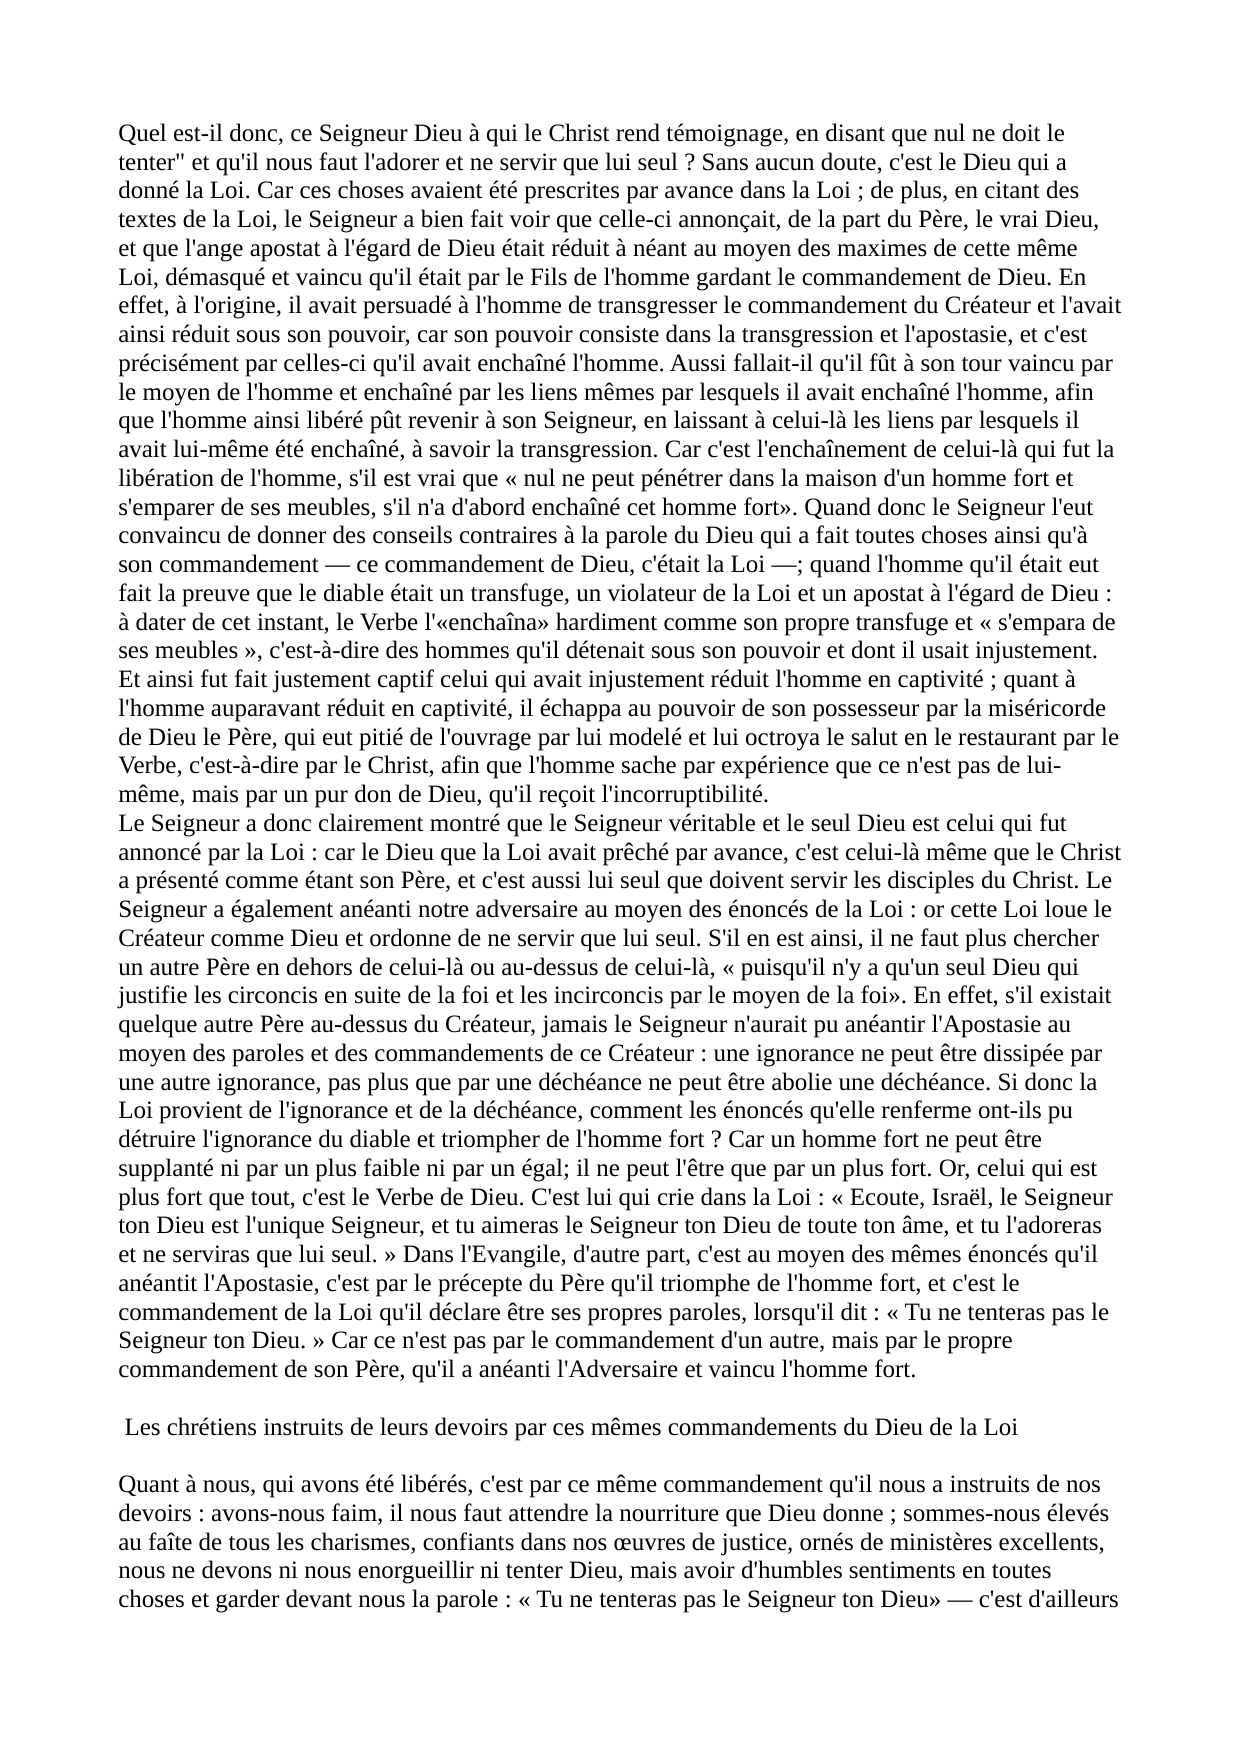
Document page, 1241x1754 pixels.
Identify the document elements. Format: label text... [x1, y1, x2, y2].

text Le Seigneur a donc clairement montré que le Seigneur véritable et le seul Dieu est celui qui fut annoncé par la Loi : car le Dieu que la Loi avait prêché par avance, c'est celui-là même que le Christ a présenté comme étant son Père, et c'est aussi lui seul que doivent servir les disciples du Christ. Le Seigneur a également anéanti notre adversaire au moyen des énoncés de la Loi : or cette Loi loue le Créateur comme Dieu et ordonne de ne servir que lui seul. S'il en est ainsi, il ne faut plus chercher un autre Père en dehors de celui-là ou au-dessus de celui-là, « puisqu'il n'y a qu'un seul Dieu qui justifie les circoncis en suite de la foi et les incirconcis par le moyen de la foi». En effet, s'il existait quelque autre Père au-dessus du Créateur, jamais le Seigneur n'aurait pu anéantir l'Apostasie au moyen des paroles et des commandements de ce Créateur : une ignorance ne peut être dissipée par une autre ignorance, pas plus que par une déchéance ne peut être abolie une déchéance. Si donc la Loi provient de l'ignorance et de la déchéance, comment les énoncés qu'elle renferme ont-ils pu détruire l'ignorance du diable et triompher de l'homme fort ? Car un homme fort ne peut être supplanté ni par un plus faible ni par un égal; il ne peut l'être que par un plus fort. Or, celui qui est plus fort que tout, c'est le Verbe de Dieu. C'est lui qui crie dans la Loi : « Ecoute, Israël, le Seigneur ton Dieu est l'unique Seigneur, et tu aimeras le Seigneur ton Dieu de toute ton âme, et tu l'adoreras et ne serviras que lui seul. » Dans l'Evangile, d'autre part, c'est au moyen des mêmes énoncés qu'il anéantit l'Apostasie, c'est par le précepte du Père qu'il triomphe de l'homme fort, et c'est le commandement de la Loi qu'il déclare être ses propres paroles, lorsqu'il dit : « Tu ne tenteras pas le Seigneur ton Dieu. » Car ce n'est pas par le commandement d'un autre, mais par le propre commandement de son Père, qu'il a anéanti l'Adversaire et vaincu l'homme fort. [118, 808, 1122, 1383]
text Quant à nous, qui avons été libérés, c'est par ce même commandement qu'il nous a instruits de nos devoirs : avons-nous faim, il nous faut attendre la nourriture que Dieu donne ; sommes-nous élevés au faîte de tous les charismes, confiants dans nos œuvres de justice, ornés de ministères excellents, nous ne devons ni nous enorgueillir ni tenter Dieu, mais avoir d'humbles sentiments en toutes choses et garder devant nous la parole : « Tu ne tenteras pas le Seigneur ton Dieu» — c'est d'ailleurs [118, 1469, 1122, 1613]
text Quel est-il donc, ce Seigneur Dieu à qui le Christ rend témoignage, en disant que nul ne doit le tenter" et qu'il nous faut l'adorer et ne servir que lui seul ? Sans aucun doute, c'est le Dieu qui a donné la Loi. Car ces choses avaient été prescrites par avance dans la Loi ; de plus, en citant des textes de la Loi, le Seigneur a bien fait voir que celle-ci annonçait, de la part du Père, le vrai Dieu, et que l'ange apostat à l'égard de Dieu était réduit à néant au moyen des maximes de cette même Loi, démasqué et vaincu qu'il était par le Fils de l'homme gardant le commandement de Dieu. En effet, à l'origine, il avait persuadé à l'homme de transgresser le commandement du Créateur et l'avait ainsi réduit sous son pouvoir, car son pouvoir consiste dans la transgression et l'apostasie, et c'est précisément par celles-ci qu'il avait enchaîné l'homme. Aussi fallait-il qu'il fût à son tour vaincu par le moyen de l'homme et enchaîné par les liens mêmes par lesquels il avait enchaîné l'homme, afin que l'homme ainsi libéré pût revenir à son Seigneur, en laissant à celui-là les liens par lesquels il avait lui-même été enchaîné, à savoir la transgression. Car c'est l'enchaînement de celui-là qui fut la libération de l'homme, s'il est vrai que « nul ne peut pénétrer dans la maison d'un homme fort et s'emparer de ses meubles, s'il n'a d'abord enchaîné cet homme fort». Quand donc le Seigneur l'eut convaincu de donner des conseils contraires à la parole du Dieu qui a fait toutes choses ainsi qu'à son commandement — ce commandement de Dieu, c'était la Loi —; quand l'homme qu'il était eut fait la preuve que le diable était un transfuge, un violateur de la Loi et un apostat à l'égard de Dieu : à dater de cet instant, le Verbe l'«enchaîna» hardiment comme son propre transfuge et « s'empara de ses meubles », c'est-à-dire des hommes qu'il détenait sous son pouvoir et dont il usait injustement. Et ainsi fut fait justement captif celui qui avait injustement réduit l'homme en captivité ; quant à l'homme auparavant réduit en captivité, il échappa au pouvoir de son possesseur par la miséricorde de Dieu le Père, qui eut pitié de l'ouvrage par lui modelé et lui octroya le salut en le restaurant par le Verbe, c'est-à-dire par le Christ, afin que l'homme sache par expérience que ce n'est pas de lui-même, mais par un pur don de Dieu, qu'il reçoit l'incorruptibilité. [118, 118, 1122, 808]
text Les chrétiens instruits de leurs devoirs par ces mêmes commandements du Dieu de la Loi [118, 1412, 1122, 1441]
